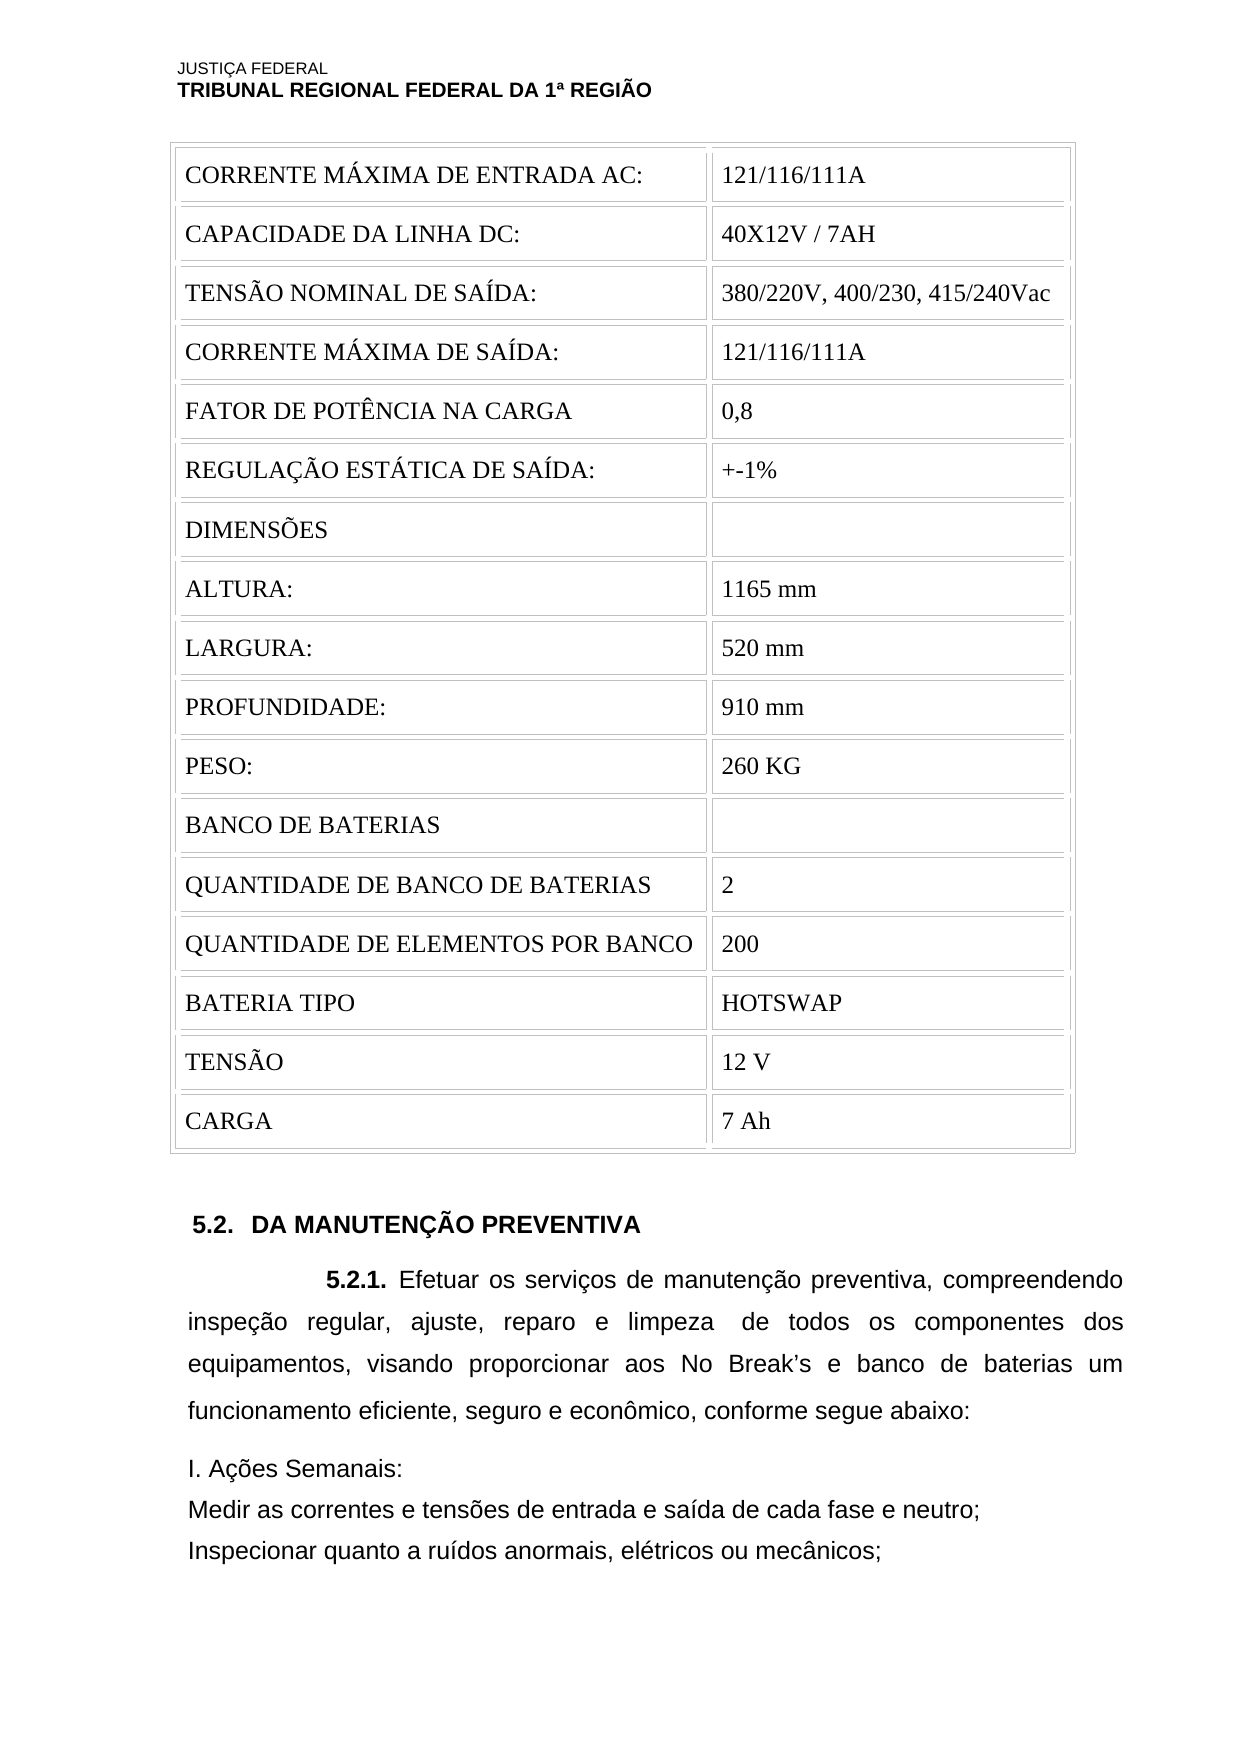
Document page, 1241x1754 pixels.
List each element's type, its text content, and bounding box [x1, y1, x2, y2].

table_cell 910 mm [1022, 674, 1072, 733]
table_cell 121/116/111A [709, 143, 1072, 201]
table_cell BATERIA TIPO [173, 970, 345, 1029]
table_cell 12 V [1022, 1029, 1072, 1088]
list Efetuar os serviços de manutenção preventiva, compreendendo inspeção regular, ajuste, reparo e limpeza de todos os componentes dos equipamentos, visando proporcionar aos No Break’s e banco de baterias um funcionamento eficiente, seguro e econômico, conforme segue abaixo: [188, 1265, 1124, 1426]
table_cell TENSÃO [173, 1029, 345, 1088]
table_cell 7 Ah [709, 1089, 1072, 1148]
table_cell +-1% [1022, 438, 1072, 497]
table_cell QUANTIDADE DE BANCO DE BATERIAS [173, 852, 345, 911]
table_cell DIMENSÕES [173, 497, 345, 556]
table_cell 121/116/111A [709, 319, 1072, 378]
table_cell CORRENTE MÁXIMA DE SAÍDA: [173, 319, 709, 378]
table_cell CORRENTE MÁXIMA DE ENTRADA AC: [173, 143, 709, 201]
table_cell 0,8 [1022, 379, 1072, 438]
table_cell [1022, 497, 1072, 556]
table_cell [1022, 793, 1072, 852]
table_cell 520 mm [1022, 615, 1072, 674]
table_cell PESO: [173, 734, 345, 793]
table_cell CARGA [173, 1089, 709, 1148]
table_cell 40X12V / 7AH [709, 201, 1072, 260]
table_cell 1165 mm [1022, 556, 1072, 615]
table_cell LARGURA: [173, 615, 345, 674]
table_cell 380/220V, 400/230, 415/240Vac [709, 260, 1072, 319]
list DA MANUTENÇÃO PREVENTIVA [192, 1210, 1137, 1239]
table_cell BANCO DE BATERIAS [173, 793, 345, 852]
table_cell REGULAÇÃO ESTÁTICA DE SAÍDA: [173, 438, 345, 497]
table_cell 2 [1022, 852, 1072, 911]
table_cell ALTURA: [173, 556, 345, 615]
table_cell CAPACIDADE DA LINHA DC: [173, 201, 709, 260]
table_cell 200 [1022, 911, 1072, 970]
table_cell FATOR DE POTÊNCIA NA CARGA [173, 379, 345, 438]
table_cell 260 KG [1022, 734, 1072, 793]
table_cell PROFUNDIDADE: [173, 674, 345, 733]
table_cell HOTSWAP [1022, 970, 1072, 1029]
text I. Ações Semanais: [188, 1453, 1124, 1482]
table_cell QUANTIDADE DE ELEMENTOS POR BANCO [173, 911, 345, 970]
table_cell TENSÃO NOMINAL DE SAÍDA: [173, 260, 709, 319]
text Medir as correntes e tensões de entrada e saída de cada fase e neutro; [188, 1495, 1124, 1523]
text Inspecionar quanto a ruídos anormais, elétricos ou mecânicos; [188, 1536, 1124, 1565]
